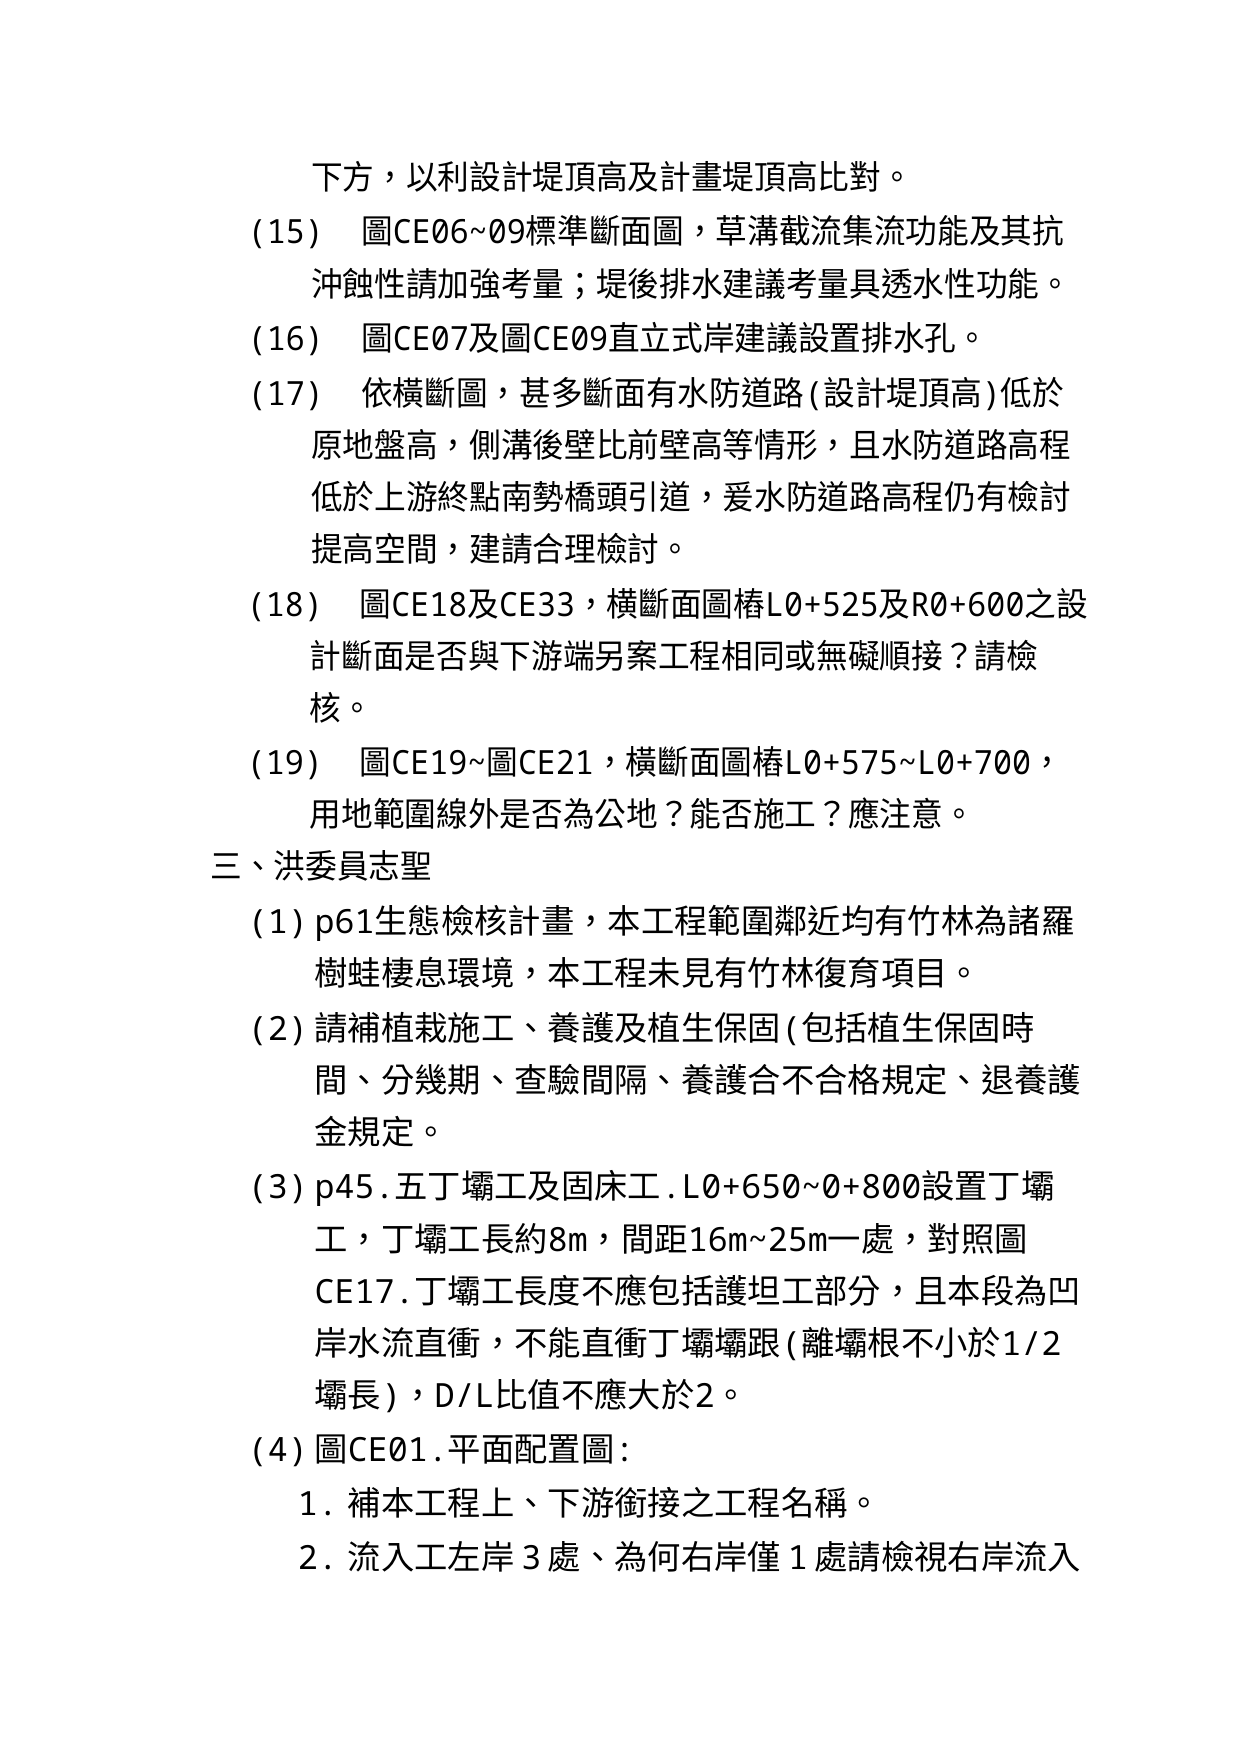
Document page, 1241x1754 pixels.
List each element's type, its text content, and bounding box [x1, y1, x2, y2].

list 請補植栽施工、養護及植生保固(包括植生保固時間、分幾期、查驗間隔、養護合不合格規定、退養護金規定。 [248, 998, 1092, 1155]
list 圖CE07及圖CE09直立式岸建議設置排水孔。 [248, 309, 1092, 361]
list p45.五丁壩工及固床工.L0+650~0+800設置丁壩工，丁壩工長約8m，間距16m~25m一處，對照圖CE17.丁壩工長度不應包括護坦工部分，且本段為凹岸水流直衝，不能直衝丁壩壩跟(離壩根不小於1/2壩長)，D/L比值不應大於2。 [248, 1157, 1092, 1418]
list 圖CE06~09標準斷面圖，草溝截流集流功能及其抗沖蝕性請加強考量；堤後排水建議考量具透水性功能。 [248, 202, 1092, 306]
list 依橫斷圖，甚多斷面有水防道路(設計堤頂高)低於原地盤高，側溝後壁比前壁高等情形，且水防道路高程低於上游終點南勢橋頭引道，爰水防道路高程仍有檢討提高空間，建請合理檢討。 [248, 363, 1092, 572]
text 三、洪委員志聖 [210, 837, 1064, 889]
list 補本工程上、下游銜接之工程名稱。 [298, 1472, 1092, 1526]
list 流入工左岸3處、為何右岸僅1處請檢視右岸流入 [298, 1526, 1092, 1581]
list p61生態檢核計畫，本工程範圍鄰近均有竹林為諸羅樹蛙棲息環境，本工程未見有竹林復育項目。 [248, 892, 1092, 996]
list 圖CE01.平面配置圖: [248, 1420, 1092, 1472]
list 下方，以利設計堤頂高及計畫堤頂高比對。 [248, 148, 1092, 200]
list 圖CE19~圖CE21，橫斷面圖樁L0+575~L0+700，用地範圍線外是否為公地？能否施工？應注意。 [247, 733, 1092, 837]
list 圖CE18及CE33，横斷面圖樁L0+525及R0+600之設計斷面是否與下游端另案工程相同或無礙順接？請檢核。 [247, 574, 1092, 731]
